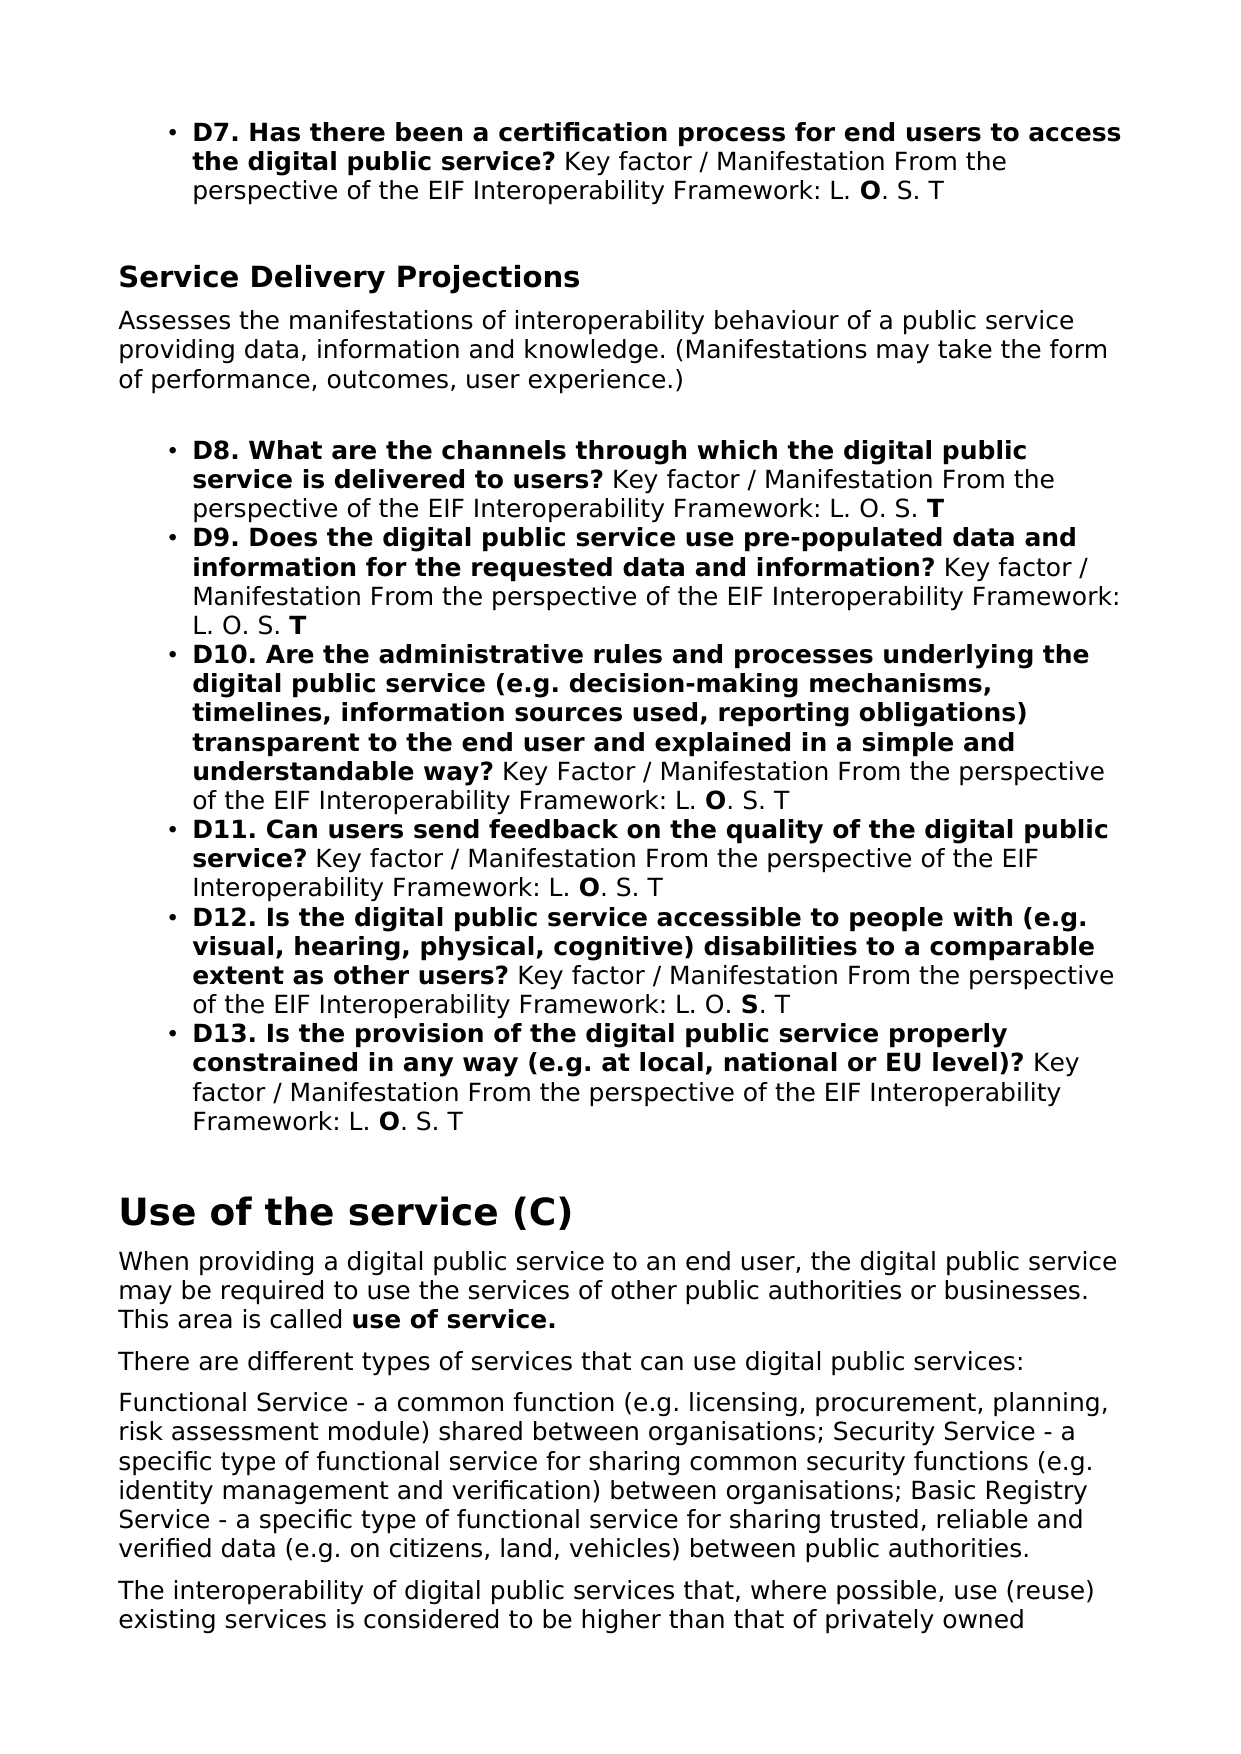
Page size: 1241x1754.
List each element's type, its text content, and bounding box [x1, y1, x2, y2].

text Functional Service - a common function (e.g. licensing, procurement, planning, risk assessment module) shared between organisations; Security Service - a specific type of functional service for sharing common security functions (e.g. identity management and verification) between organisations; Basic Registry Service - a specific type of functional service for sharing trusted, reliable and verified data (e.g. on citizens, land, vehicles) between public authorities. [118, 1388, 1122, 1563]
subtitle Service Delivery Projections [118, 260, 1122, 294]
subtitle Use of the service (C) [118, 1191, 1122, 1234]
list D11. Can users send feedback on the quality of the digital public service? Key factor / Manifestation From the perspective of the EIF Interoperability Framework: L. O. S. T [177, 815, 1122, 903]
list D13. Is the provision of the digital public service properly constrained in any way (e.g. at local, national or EU level)? Key factor / Manifestation From the perspective of the EIF Interoperability Framework: L. O. S. T [177, 1019, 1122, 1136]
text There are different types of services that can use digital public services: [118, 1347, 1122, 1376]
list D12. Is the digital public service accessible to people with (e.g. visual, hearing, physical, cognitive) disabilities to a comparable extent as other users? Key factor / Manifestation From the perspective of the EIF Interoperability Framework: L. O. S. T [177, 903, 1122, 1019]
text When providing a digital public service to an end user, the digital public service may be required to use the services of other public authorities or businesses. This area is called use of service. [118, 1247, 1122, 1334]
text The interoperability of digital public services that, where possible, use (reuse) existing services is considered to be higher than that of privately owned [118, 1576, 1122, 1634]
list D10. Are the administrative rules and processes underlying the digital public service (e.g. decision-making mechanisms, timelines, information sources used, reporting obligations) transparent to the end user and explained in a simple and understandable way? Key Factor / Manifestation From the perspective of the EIF Interoperability Framework: L. O. S. T [177, 640, 1122, 815]
list D9. Does the digital public service use pre-populated data and information for the requested data and information? Key factor / Manifestation From the perspective of the EIF Interoperability Framework: L. O. S. T [177, 523, 1122, 640]
text Assesses the manifestations of interoperability behaviour of a public service providing data, information and knowledge. (Manifestations may take the form of performance, outcomes, user experience.) [118, 307, 1122, 394]
list D7. Has there been a certification process for end users to access the digital public service? Key factor / Manifestation From the perspective of the EIF Interoperability Framework: L. O. S. T [177, 118, 1122, 206]
list D8. What are the channels through which the digital public service is delivered to users? Key factor / Manifestation From the perspective of the EIF Interoperability Framework: L. O. S. T [177, 436, 1122, 523]
